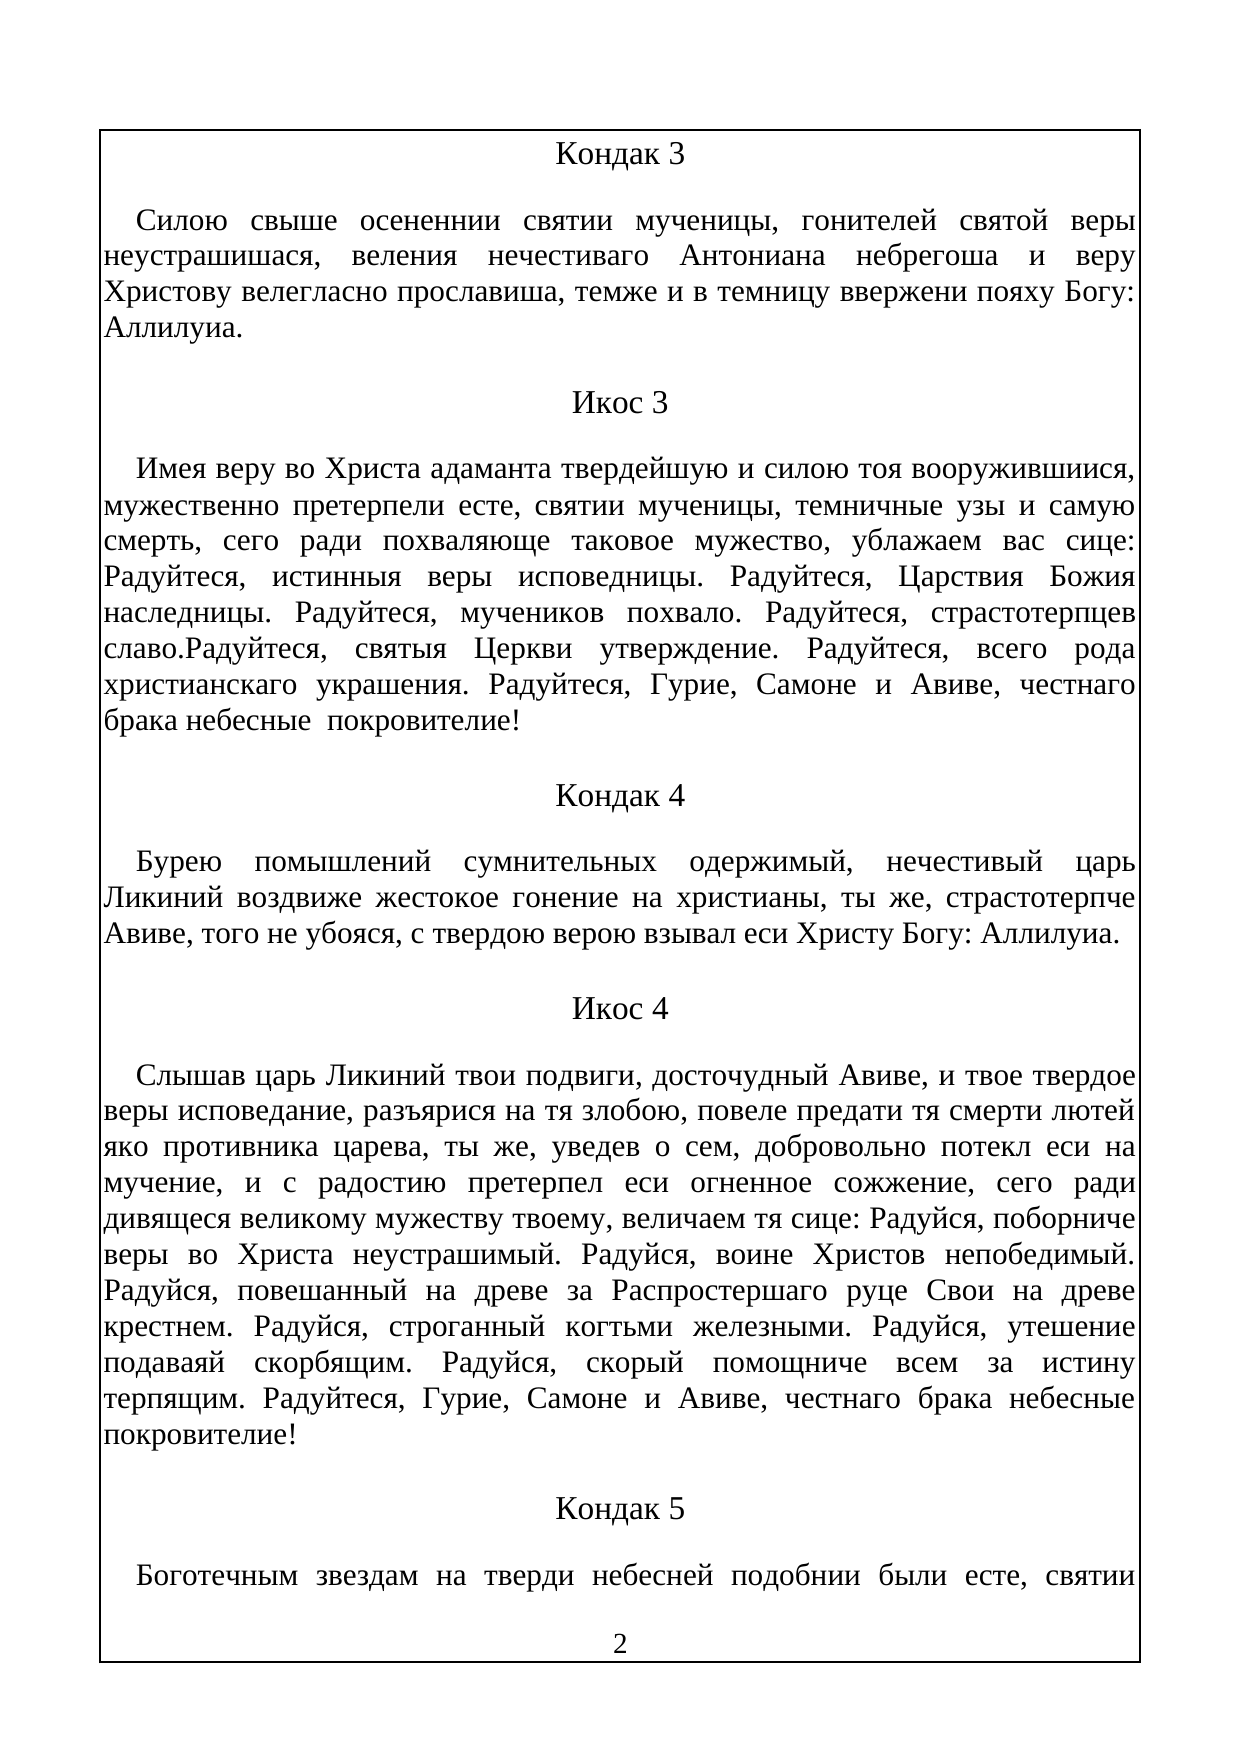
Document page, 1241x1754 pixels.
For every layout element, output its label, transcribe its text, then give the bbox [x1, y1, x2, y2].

subtitle Кондак 3 [103, 133, 1137, 171]
text Слышав царь Ликиний твои подвиги, досточудный Авиве, и твое твердое веры исповедание, разъярися на тя злобою, повеле предати тя смерти лютей яко противника царева, ты же, уведев о сем, добровольно потекл еси на мучение, и с радостию претерпел еси огненное сожжение, сего ради дивящеся великому мужеству твоему, величаем тя сице: Радуйся, поборниче веры во Христа неустрашимый. Радуйся, воине Христов непобедимый. Радуйся, повешанный на древе за Pacпpoстepшагo руце Свои на древе крестнем. Радуйся, строганный когтьми железными. Радуйся, утешение подаваяй скорбящим. Радуйся, скорый помощниче всем за истину терпящим. Радуйтеся, Гурие, Самоне и Авиве, честнаго брака небесные покровителие! [103, 1056, 1137, 1451]
subtitle Кондак 4 [103, 775, 1137, 813]
text Бурею помышлений сумнительных одержимый, нечестивый царь Ликиний воздвиже жестокое гонение на христианы, ты же, страстотерпче Авиве, того не убояся, с твердою верою взывал еси Христу Богу: Аллилуиа. [103, 843, 1137, 950]
subtitle Икос 3 [103, 382, 1137, 420]
subtitle Кондак 5 [103, 1488, 1137, 1527]
text Силою свыше осененнии святии мученицы, гонителей святой веры неустрашишася, веления нечестиваго Антониана небрегоша и веру Христову велегласно прославиша, темже и в темницу ввержени пояху Богу: Аллилуиа. [103, 201, 1137, 344]
subtitle Икос 4 [103, 988, 1137, 1026]
text Боготечным звездам на тверди небесней подобнии были есте, святии [103, 1556, 1137, 1592]
text Имея веру во Христа адаманта твердейшую и силою тоя вооружившиися, мужественно претерпели есте, святии мученицы, темничные узы и самую смерть, сего ради похваляюще таковое мужество, ублажаем вас сице: Радуйтеся, истинныя веры исповедницы. Радуйтеся, Царствия Божия наследницы. Радуйтеся, мучеников похвало. Радуйтеся, страстотерпцев славо.Радуйтеся, святыя Церкви утверждение. Радуйтеся, всего рода христианскаго украшения. Радуйтеся, Гурие, Самоне и Авиве, честнаго брака небесные покровителие! [103, 450, 1137, 737]
